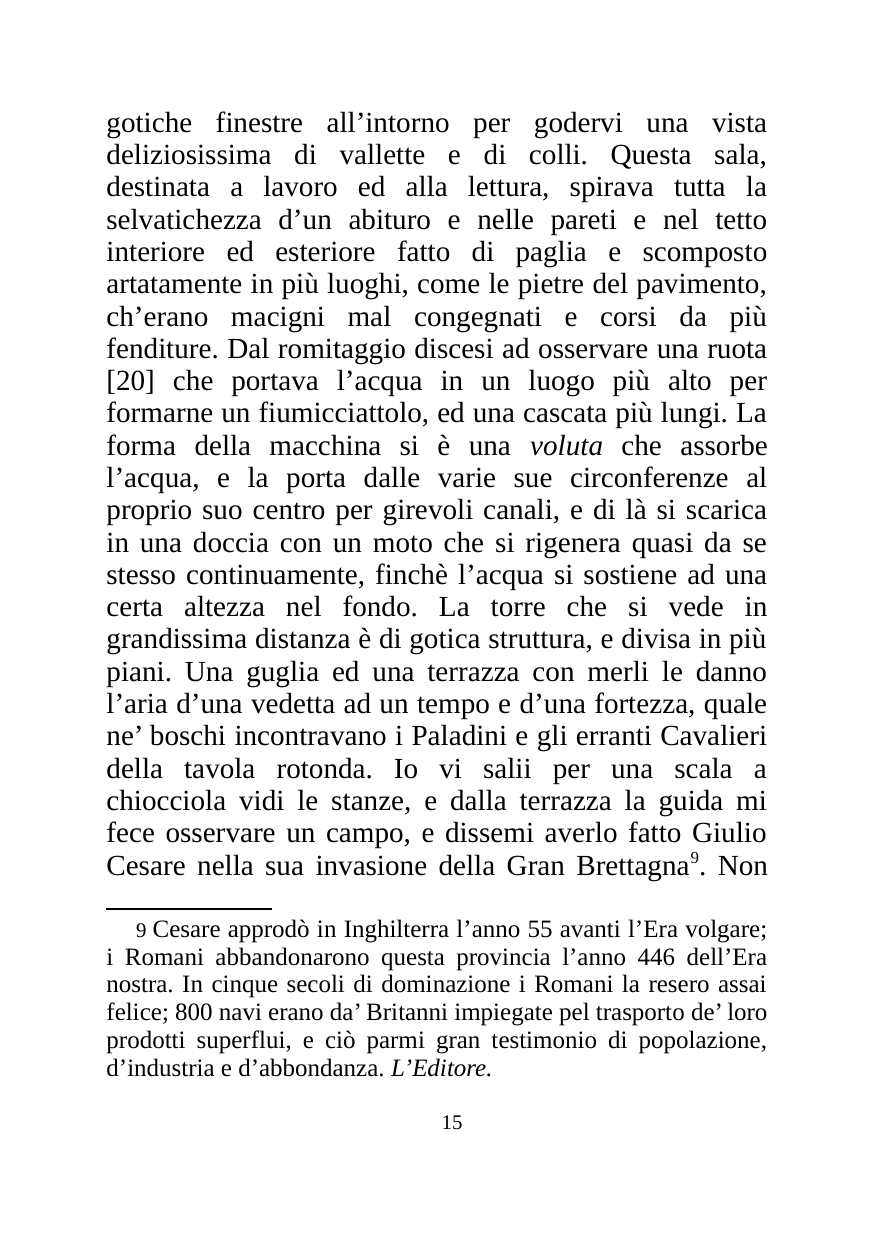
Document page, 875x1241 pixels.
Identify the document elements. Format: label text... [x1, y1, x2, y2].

text Dalla grotta fui condotto al Mausoleo. Si è questa una fabbrica la quale imita perfettamente un antico Colombario, dove si riponevano le ceneri, e le iscrizioni dei morti. Forma un arco, di cui la volta è piena degli scompartimenti a rosoni che fanno sì bell’effetto. Ella è mezzo diroccata dagli anni, e vi serpeggiano le folte edere da cima a fondo, ed altre erbe parietarie la ingombrano con pittoresco disordine, cadendo in varie ciocche, quasi chiome di Prefiche sciolte e divelte nella disperazione dell’orbità de’ congiunti. Il pavimento è tassellato sul gusto antico, e nelle varie nicchie riposano l’urne cinerarie con latine iscrizioni, e qua e là [18] coperchi ovali delle medesime, e lapidi incastrate nelle pareti, cosicchè nulla manca alla perfetta illusione d’antichità, essendovi molti pezzi veracemente romani. Di là partendo mi parve d’essere un’altra volta al piede delle montagne che cingono la gran Certosa di Grenoble. Pezzi di macigni caduti, sentieri tortuosi, foreste orride e taciturne, e suono d’acque cadenti, imitavano la solitudine di Sapey, e la strada in più luoghi perdevasi nel bosco, finchè mi vidi in faccia apparire un romitaggio, quali avevano i Monaci dell’Egitto chiamati Padri del deserto, e quale nelle sue carte tratteggiò mirabilmente Tiziano. Una casa fatta di tronchi d’alberi insieme contesti, e coperta di paglia mi fu aperta dal giardiniere, ed entratovi osservai la semplicità e rustichezza de’ mobili convenienti ad un solitario cittadino de’ boschi. Dalla prima [19] stanza passai in una stanza ottangolare assai grande con molte gotiche finestre all’intorno per godervi una vista deliziosissima di vallette e di colli. Questa sala, destinata a lavoro ed alla lettura, spirava tutta la selvatichezza d’un abituro e nelle pareti e nel tetto interiore ed esteriore fatto di paglia e scomposto artatamente in più luoghi, come le pietre del pavimento, ch’erano macigni mal congegnati e corsi da più fenditure. Dal romitaggio discesi ad osservare una ruota [20] che portava l’acqua in un luogo più alto per formarne un fiumicciattolo, ed una cascata più lungi. La forma della macchina si è una voluta che assorbe l’acqua, e la porta dalle varie sue circonferenze al proprio suo centro per girevoli canali, e di là si scarica in una doccia con un moto che si rigenera quasi da se stesso continuamente, finchè l’acqua si sostiene ad una certa altezza nel fondo. La torre che si vede in grandissima distanza è di gotica struttura, e divisa in più piani. Una guglia ed una terrazza con merli le danno l’aria d’una vedetta ad un tempo e d’una fortezza, quale ne’ boschi incontravano i Paladini e gli erranti Cavalieri della tavola rotonda. Io vi salii per una scala a chiocciola vidi le stanze, e dalla terrazza la guida mi fece osservare un campo, e dissemi averlo fatto Giulio Cesare nella sua invasione della Gran Brettagna. Non so se sia vero; dirò bensì, [21] che la forma quadrata de’ Romani accampamenti vi si scorge, e qualche vestigio del precinto; ma forse tutto ciò è fatto con arte, ed allora mi parve più mirabile. Dalla torre gotica per lunghissimo cammino giunsi al tempio di Bacco. Egli è bellissimo, e Vitruvio non poteva disegnarlo con maggiore scrupolo di proporzioni a doppio portico sostenuto da colonne doriche con fregio ben condotto, e nelle cui metope sono scolpite l’arme, cred’io, gentilizie del fondatore. Nel Pronao tutto il timpano è occupato da un alto rilievo, che figura un Baccanale d’ottimo gusto per la composizione, e di castigato disegno nelle figure, una delle quali è quasi interamente staccata dal fondo con mirabili trafori fra le gambe. Sileno [22] sull’asino, Bacco, Satiri e Ninfe guidano la festa. Sotto il portico in due nicchie stanno la Venere Anadyomene, e la Callipiga. Nel tempio molti busti di Cesari, e nel mezzo un Bacco colossale antico e ristorato in più luoghi, ma molto infelicemente nella gamba destra, di cui troppo è pronunciata la rotula, nè lo stimo sì ben difilato come il sinistro. Gli ornati di stucco sono leggieri e guidati con maestria. La spesa immensa che ha dovuto fare Carlo Hamilton per creare questo Parco in un luogo circondato da grillaje sterilissime, deve sorprendere chiunque, e di fatto Hamilton fu costretto [23] venderlo al signor Hopkin che lo possiede attualmente. [106, 106, 768, 881]
text Cesare approdò in Inghilterra l’anno 55 avanti l’Era volgare; i Romani abbandonarono questa provincia l’anno 446 dell’Era nostra. In cinque secoli di dominazione i Romani la resero assai felice; 800 navi erano da’ Britanni impiegate pel trasporto de’ loro prodotti superflui, e ciò parmi gran testimonio di popolazione, d’industria e d’abbondanza. L’Editore. [106, 915, 768, 1081]
